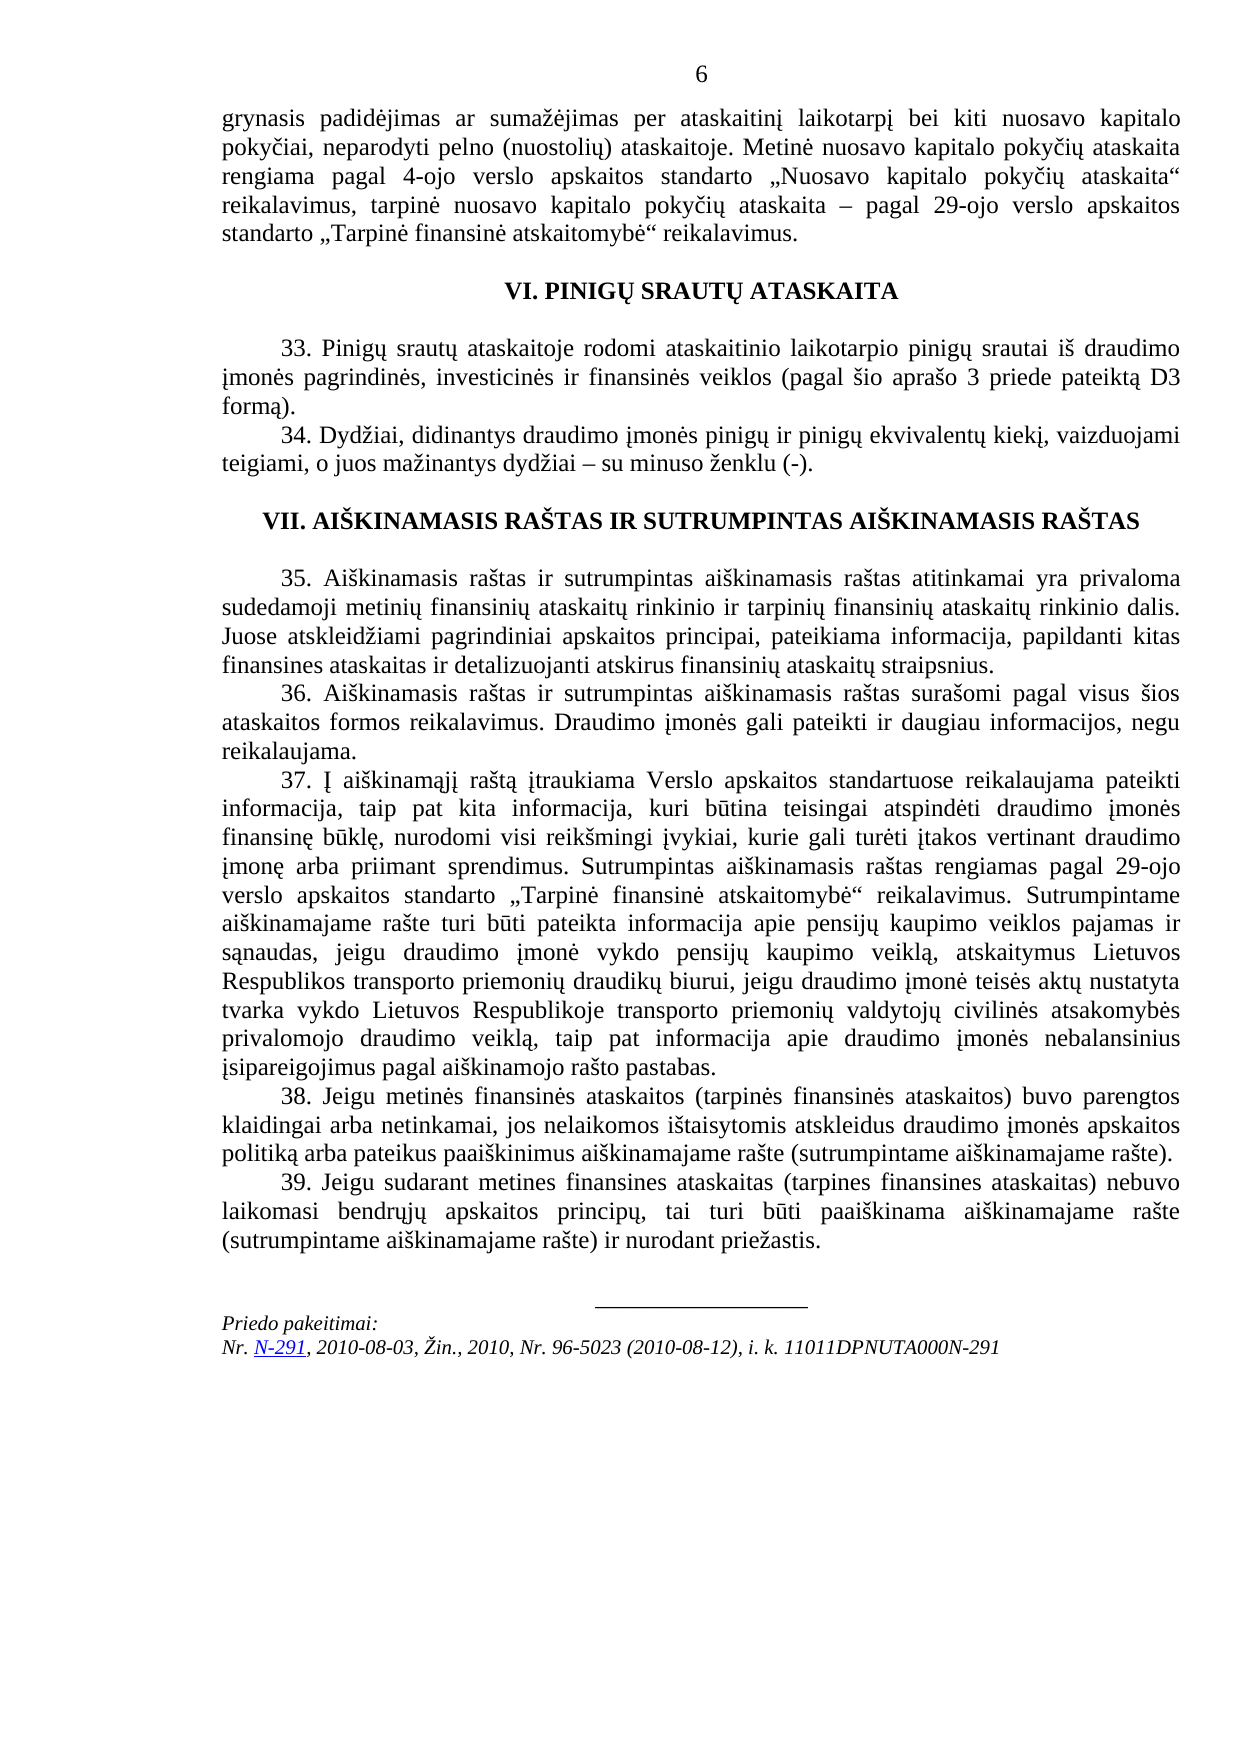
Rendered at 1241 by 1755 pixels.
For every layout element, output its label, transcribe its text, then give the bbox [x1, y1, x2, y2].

text 37. Į aiškinamąjį raštą įtraukiama Verslo apskaitos standartuose reikalaujama pateikti informacija, taip pat kita informacija, kuri būtina teisingai atspindėti draudimo įmonės finansinę būklę, nurodomi visi reikšmingi įvykiai, kurie gali turėti įtakos vertinant draudimo įmonę arba priimant sprendimus. Sutrumpintas aiškinamasis raštas rengiamas pagal 29-ojo verslo apskaitos standarto „Tarpinė finansinė atskaitomybė“ reikalavimus. Sutrumpintame aiškinamajame rašte turi būti pateikta informacija apie pensijų kaupimo veiklos pajamas ir sąnaudas, jeigu draudimo įmonė vykdo pensijų kaupimo veiklą, atskaitymus Lietuvos Respublikos transporto priemonių draudikų biurui, jeigu draudimo įmonė teisės aktų nustatyta tvarka vykdo Lietuvos Respublikoje transporto priemonių valdytojų civilinės atsakomybės privalomojo draudimo veiklą, taip pat informacija apie draudimo įmonės nebalansinius įsipareigojimus pagal aiškinamojo rašto pastabas. [222, 765, 1181, 1081]
text VI. PINIGŲ SRAUTŲ ATASKAITA [222, 276, 1181, 305]
text 33. Pinigų srautų ataskaitoje rodomi ataskaitinio laikotarpio pinigų srautai iš draudimo įmonės pagrindinės, investicinės ir finansinės veiklos (pagal šio aprašo 3 priede pateiktą D3 formą). [222, 333, 1181, 420]
text 35. Aiškinamasis raštas ir sutrumpintas aiškinamasis raštas atitinkamai yra privaloma sudedamoji metinių finansinių ataskaitų rinkinio ir tarpinių finansinių ataskaitų rinkinio dalis. Juose atskleidžiami pagrindiniai apskaitos principai, pateikiama informacija, papildanti kitas finansines ataskaitas ir detalizuojanti atskirus finansinių ataskaitų straipsnius. [222, 563, 1181, 678]
text 36. Aiškinamasis raštas ir sutrumpintas aiškinamasis raštas surašomi pagal visus šios ataskaitos formos reikalavimus. Draudimo įmonės gali pateikti ir daugiau informacijos, negu reikalaujama. [222, 678, 1181, 765]
text Nr. N-291, 2010-08-03, Žin., 2010, Nr. 96-5023 (2010-08-12), i. k. 11011DPNUTA000N-291 [222, 1335, 1181, 1359]
text VII. AIŠKINAMASIS RAŠTAS IR SUTRUMPINTAS AIŠKINAMASIS RAŠTAS [222, 506, 1181, 535]
text _________________ [222, 1282, 1181, 1311]
text 39. Jeigu sudarant metines finansines ataskaitas (tarpines finansines ataskaitas) nebuvo laikomasi bendrųjų apskaitos principų, tai turi būti paaiškinama aiškinamajame rašte (sutrumpintame aiškinamajame rašte) ir nurodant priežastis. [222, 1167, 1181, 1253]
text 34. Dydžiai, didinantys draudimo įmonės pinigų ir pinigų ekvivalentų kiekį, vaizduojami teigiami, o juos mažinantys dydžiai – su minuso ženklu (-). [222, 420, 1181, 477]
text grynasis padidėjimas ar sumažėjimas per ataskaitinį laikotarpį bei kiti nuosavo kapitalo pokyčiai, neparodyti pelno (nuostolių) ataskaitoje. Metinė nuosavo kapitalo pokyčių ataskaita rengiama pagal 4-ojo verslo apskaitos standarto „Nuosavo kapitalo pokyčių ataskaita“ reikalavimus, tarpinė nuosavo kapitalo pokyčių ataskaita – pagal 29-ojo verslo apskaitos standarto „Tarpinė finansinė atskaitomybė“ reikalavimus. [222, 103, 1181, 247]
text Priedo pakeitimai: [222, 1311, 1181, 1335]
text 38. Jeigu metinės finansinės ataskaitos (tarpinės finansinės ataskaitos) buvo parengtos klaidingai arba netinkamai, jos nelaikomos ištaisytomis atskleidus draudimo įmonės apskaitos politiką arba pateikus paaiškinimus aiškinamajame rašte (sutrumpintame aiškinamajame rašte). [222, 1081, 1181, 1167]
